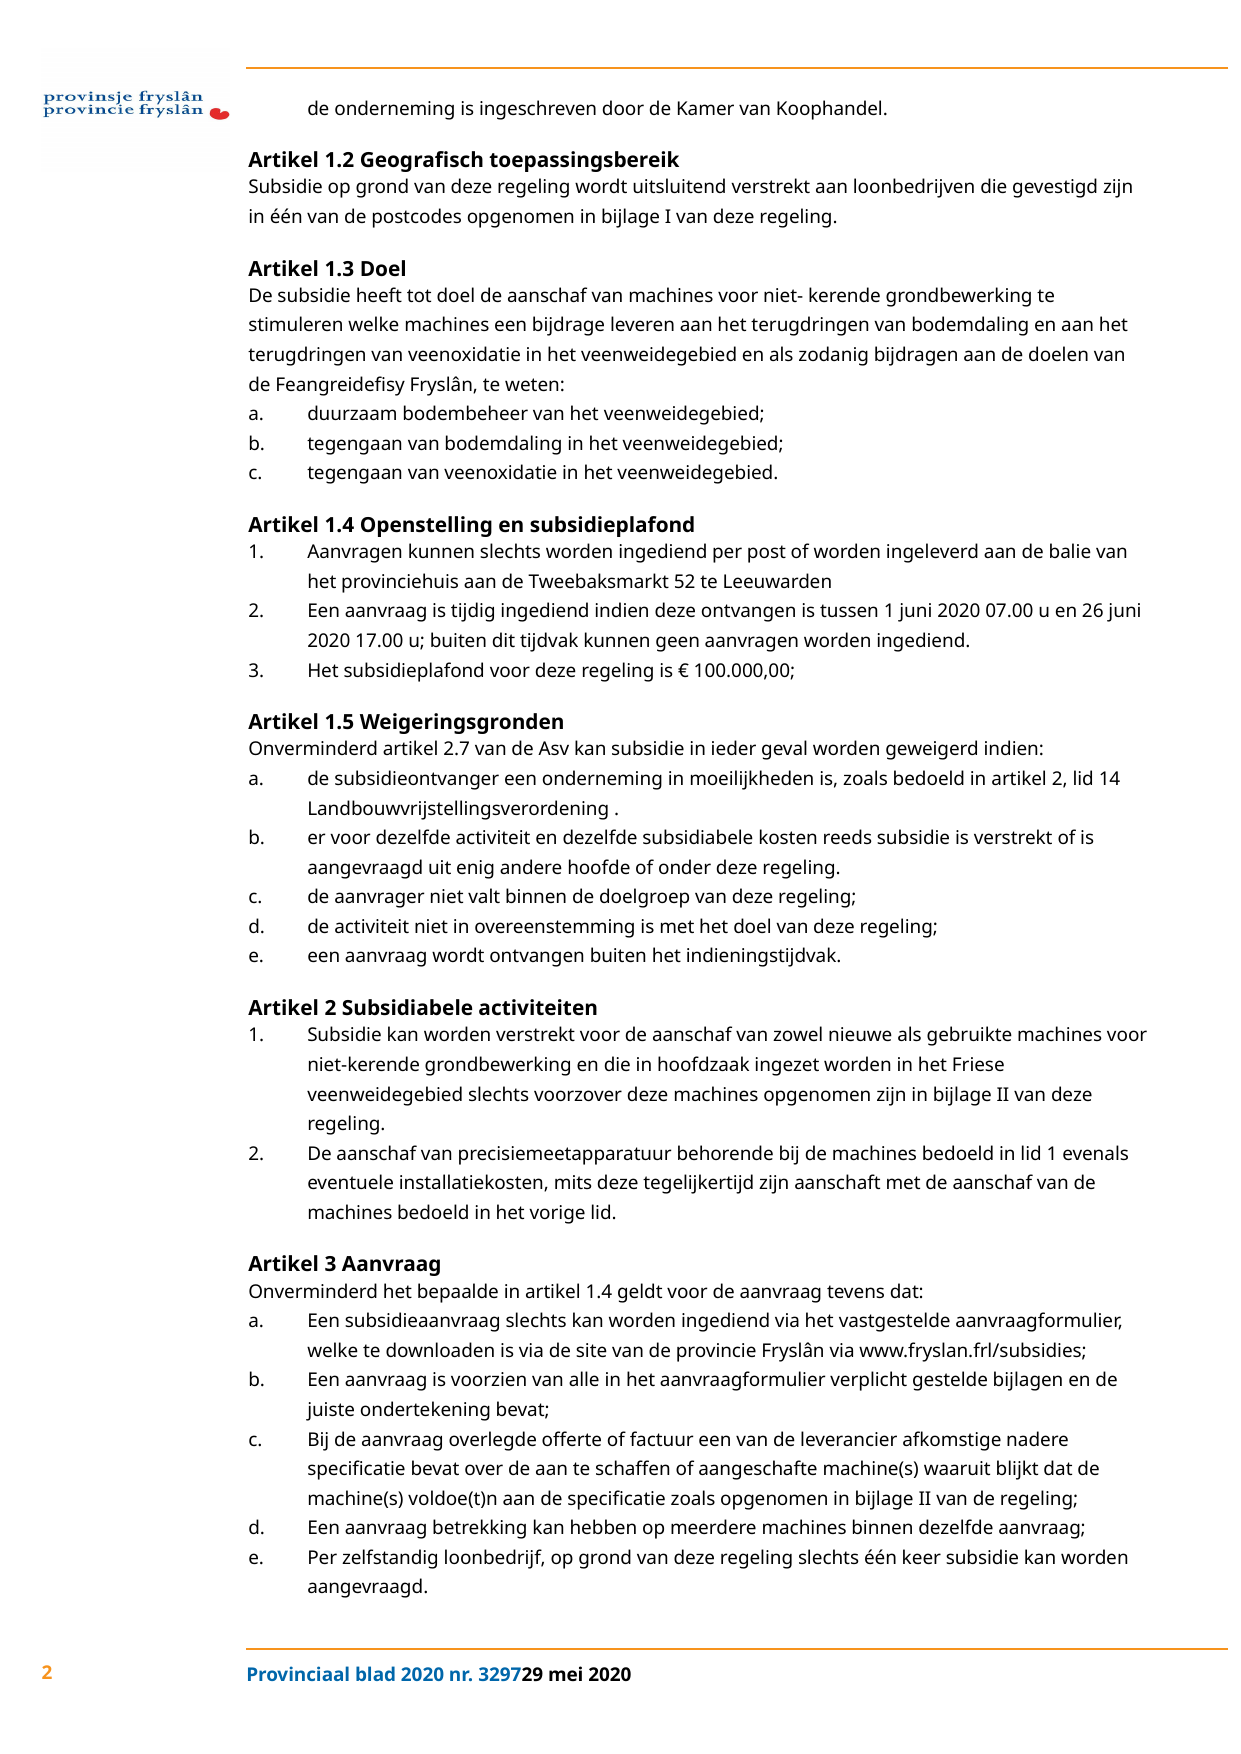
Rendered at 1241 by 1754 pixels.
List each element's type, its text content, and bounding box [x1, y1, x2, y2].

list duurzaam bodembeheer van het veenweidegebied; [248, 400, 1152, 426]
text Artikel 1.3 Doel [248, 254, 1152, 282]
list Per zelfstandig loonbedrijf, op grond van deze regeling slechts één keer subsidie kan worden aangevraagd. [248, 1544, 1152, 1599]
list tegengaan van veenoxidatie in het veenweidegebied. [248, 459, 1152, 485]
list de aanvrager niet valt binnen de doelgroep van deze regeling; [248, 883, 1152, 909]
list Een aanvraag is voorzien van alle in het aanvraagformulier verplicht gestelde bijlagen en de juiste ondertekening bevat; [248, 1367, 1152, 1422]
text Artikel 1.2 Geografisch toepassingsbereik [248, 145, 1152, 174]
text Onverminderd het bepaalde in artikel 1.4 geldt voor de aanvraag tevens dat: [248, 1278, 1152, 1304]
list Subsidie kan worden verstrekt voor de aanschaf van zowel nieuwe als gebruikte machines voor niet-kerende grondbewerking en die in hoofdzaak ingezet worden in het Friese veenweidegebied slechts voorzover deze machines opgenomen zijn in bijlage II van deze regeling. [248, 1022, 1152, 1136]
list de activiteit niet in overeenstemming is met het doel van deze regeling; [248, 913, 1152, 939]
list Het subsidieplafond voor deze regeling is € 100.000,00; [248, 657, 1152, 682]
text Artikel 1.4 Openstelling en subsidieplafond [248, 510, 1152, 538]
text Onverminderd artikel 2.7 van de Asv kan subsidie in ieder geval worden geweigerd indien: [248, 736, 1152, 761]
list De aanschaf van precisiemeetapparatuur behorende bij de machines bedoeld in lid 1 evenals eventuele installatiekosten, mits deze tegelijkertijd zijn aanschaft met de aanschaf van de machines bedoeld in het vorige lid. [248, 1140, 1152, 1225]
text De subsidie heeft tot doel de aanschaf van machines voor niet- kerende grondbewerking te stimuleren welke machines een bijdrage leveren aan het terugdringen van bodemdaling en aan het terugdringen van veenoxidatie in het veenweidegebied en als zodanig bijdragen aan de doelen van de Feangreidefisy Fryslân, te weten: [248, 282, 1152, 397]
text Artikel 2 Subsidiabele activiteiten [248, 993, 1152, 1022]
list er voor dezelfde activiteit en dezelfde subsidiabele kosten reeds subsidie is verstrekt of is aangevraagd uit enig andere hoofde of onder deze regeling. [248, 824, 1152, 880]
list een aanvraag wordt ontvangen buiten het indieningstijdvak. [248, 943, 1152, 968]
list de subsidieontvanger een onderneming in moeilijkheden is, zoals bedoeld in artikel 2, lid 14 Landbouwvrijstellingsverordening . [248, 765, 1152, 821]
list Een aanvraag is tijdig ingediend indien deze ontvangen is tussen 1 juni 2020 07.00 u en 26 juni 2020 17.00 u; buiten dit tijdvak kunnen geen aanvragen worden ingediend. [248, 598, 1152, 653]
list tegengaan van bodemdaling in het veenweidegebied; [248, 430, 1152, 456]
list Een aanvraag betrekking kan hebben op meerdere machines binnen dezelfde aanvraag; [248, 1514, 1152, 1540]
list Bij de aanvraag overlegde offerte of factuur een van de leverancier afkomstige nadere specificatie bevat over de aan te schaffen of aangeschafte machine(s) waaruit blijkt dat de machine(s) voldoe(t)n aan de specificatie zoals opgenomen in bijlage II van de regeling; [248, 1426, 1152, 1511]
picture [41, 47, 231, 172]
text Artikel 1.5 Weigeringsgronden [248, 707, 1152, 736]
list de onderneming is ingeschreven door de Kamer van Koophandel. [248, 95, 1152, 121]
text Subsidie op grond van deze regeling wordt uitsluitend verstrekt aan loonbedrijven die gevestigd zijn in één van de postcodes opgenomen in bijlage I van deze regeling. [248, 174, 1152, 229]
list Een subsidieaanvraag slechts kan worden ingediend via het vastgestelde aanvraagformulier, welke te downloaden is via de site van de provincie Fryslân via www.fryslan.frl/subsidies; [248, 1307, 1152, 1363]
list Aanvragen kunnen slechts worden ingediend per post of worden ingeleverd aan de balie van het provinciehuis aan de Tweebaksmarkt 52 te Leeuwarden [248, 538, 1152, 594]
text Artikel 3 Aanvraag [248, 1249, 1152, 1278]
